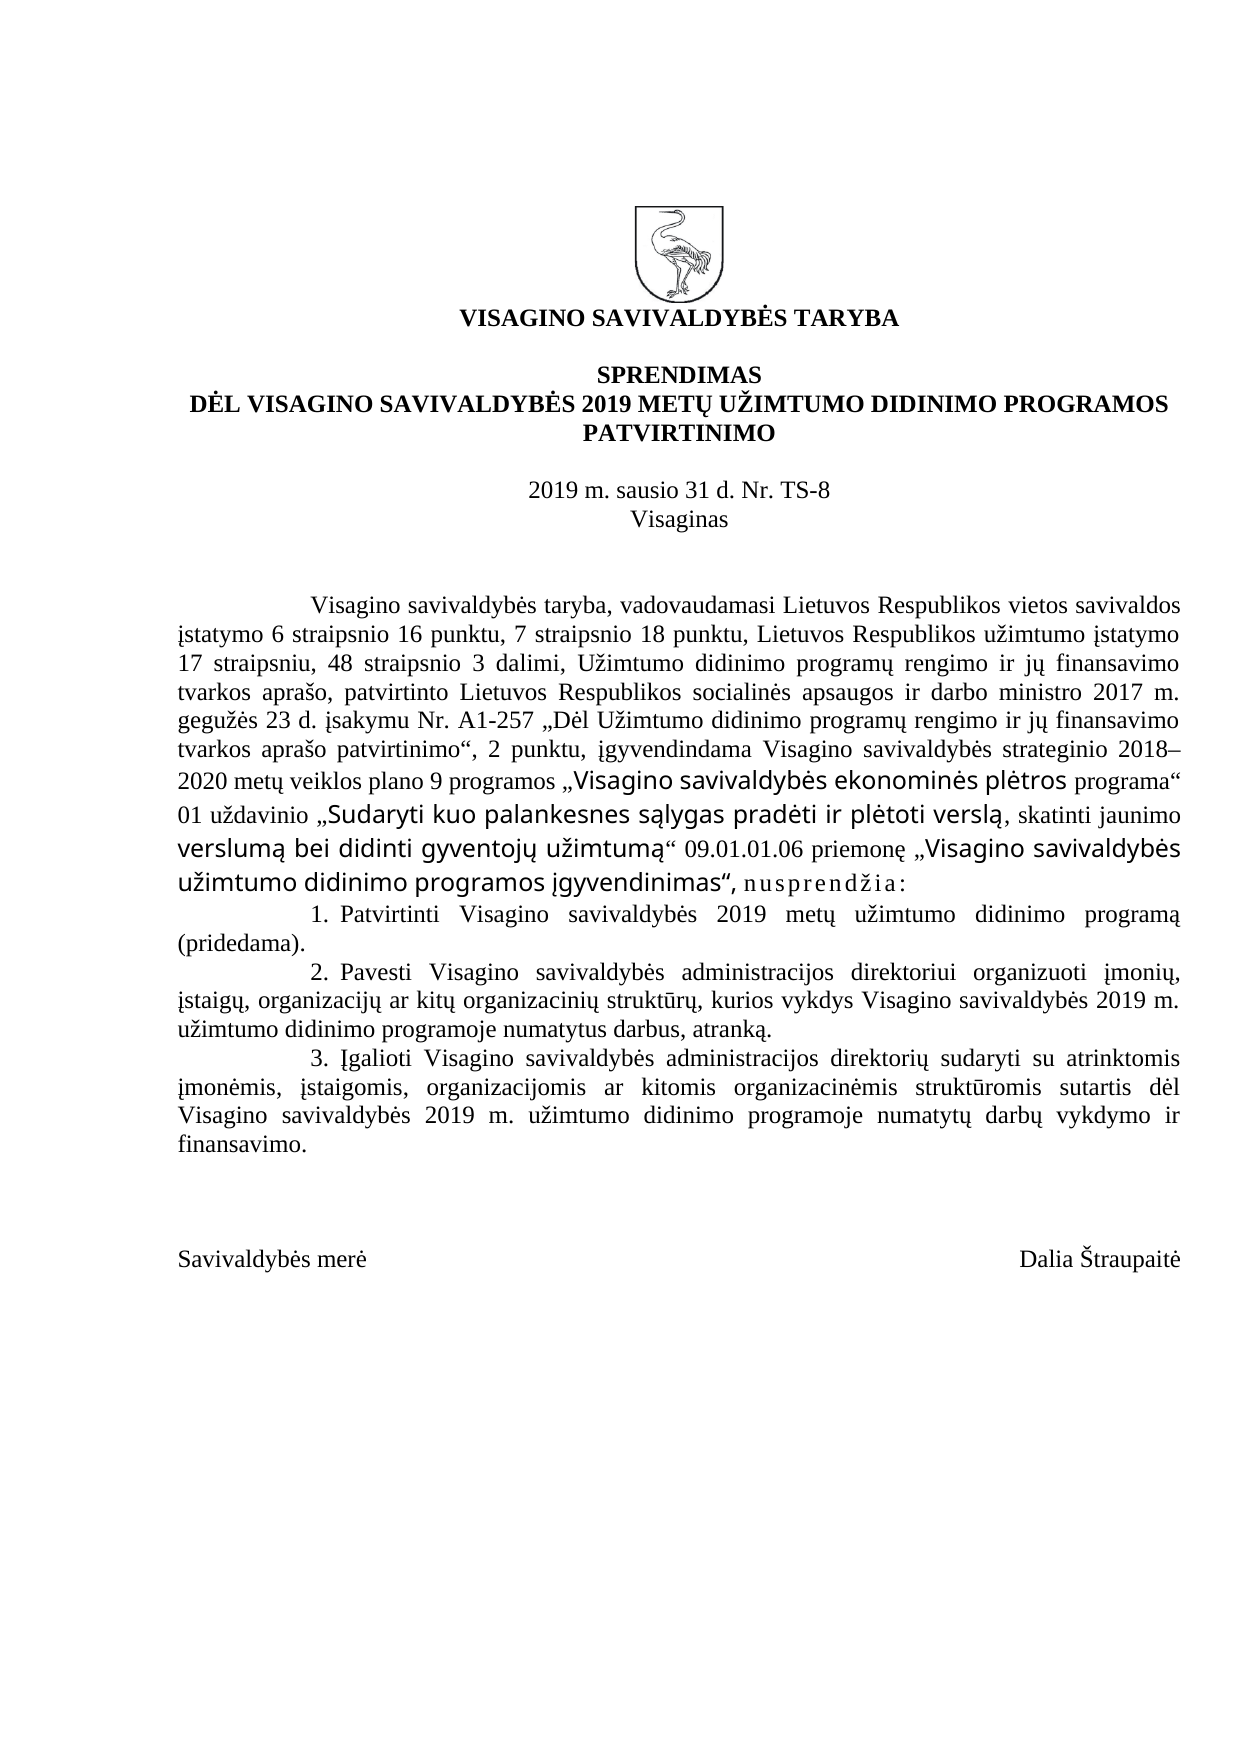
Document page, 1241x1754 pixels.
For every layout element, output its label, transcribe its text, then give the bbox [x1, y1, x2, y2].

text DĖL VISAGINO SAVIVALDYBĖS 2019 metų užimtumo didinimo programos patvirtinimo [177, 389, 1181, 447]
text SPRENDIMAS [177, 360, 1181, 389]
text Visaginas [177, 504, 1181, 533]
text visagino savivaldybės taryba [177, 303, 1181, 332]
text Visagino savivaldybės taryba, vadovaudamasi Lietuvos Respublikos vietos savivaldos įstatymo 6 straipsnio 16 punktu, 7 straipsnio 18 punktu, Lietuvos Respublikos užimtumo įstatymo 17 straipsniu, 48 straipsnio 3 dalimi, Užimtumo didinimo programų rengimo ir jų finansavimo tvarkos aprašo, patvirtinto Lietuvos Respublikos socialinės apsaugos ir darbo ministro 2017 m. gegužės 23 d. įsakymu Nr. A1-257 „Dėl Užimtumo didinimo programų rengimo ir jų finansavimo tvarkos aprašo patvirtinimo“, 2 punktu, įgyvendindama Visagino savivaldybės strateginio 2018–2020 metų veiklos plano 9 programos „Visagino savivaldybės ekonominės plėtros programa“ 01 uždavinio „Sudaryti kuo palankesnes sąlygas pradėti ir plėtoti verslą, skatinti jaunimo verslumą bei didinti gyventojų užimtumą“ 09.01.01.06 priemonę „Visagino savivaldybės užimtumo didinimo programos įgyvendinimas“, nusprendžia: [177, 590, 1181, 899]
text Savivaldybės merė Dalia Štraupaitė [177, 1244, 1181, 1273]
text 2. Pavesti Visagino savivaldybės administracijos direktoriui organizuoti įmonių, įstaigų, organizacijų ar kitų organizacinių struktūrų, kurios vykdys Visagino savivaldybės 2019 m. užimtumo didinimo programoje numatytus darbus, atranką. [177, 957, 1181, 1043]
text 1. Patvirtinti Visagino savivaldybės 2019 metų užimtumo didinimo programą (pridedama). [177, 899, 1181, 957]
text 3. Įgalioti Visagino savivaldybės administracijos direktorių sudaryti su atrinktomis įmonėmis, įstaigomis, organizacijomis ar kitomis organizacinėmis struktūromis sutartis dėl Visagino savivaldybės 2019 m. užimtumo didinimo programoje numatytų darbų vykdymo ir finansavimo. [177, 1043, 1181, 1158]
text 2019 m. sausio 31 d. Nr. TS-8 [177, 475, 1181, 504]
